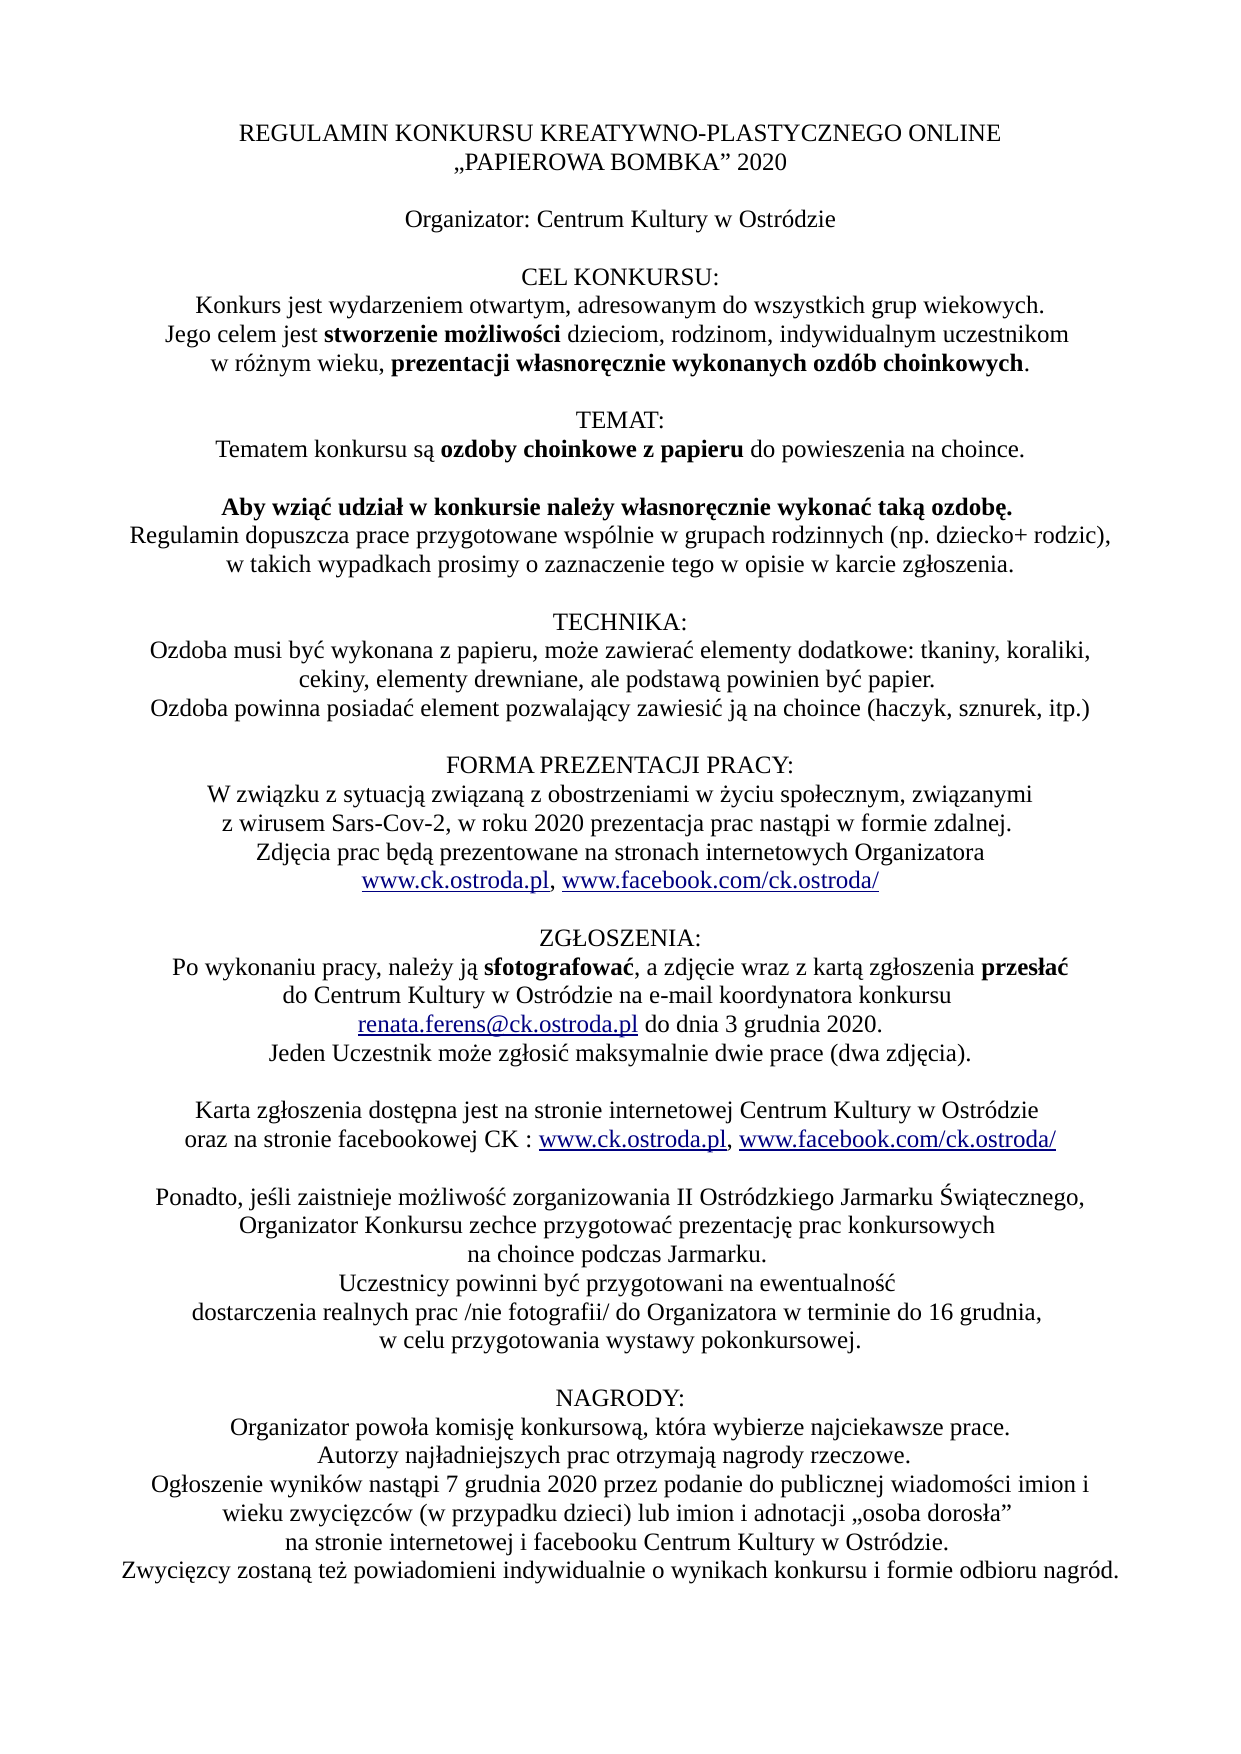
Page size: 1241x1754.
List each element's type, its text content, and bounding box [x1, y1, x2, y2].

text REGULAMIN KONKURSU KREATYWNO-PLASTYCZNEGO ONLINE [118, 118, 1122, 147]
text Ponadto, jeśli zaistnieje możliwość zorganizowania II Ostródzkiego Jarmarku Świątecznego, Organizator Konkursu zechce przygotować prezentację prac konkursowych na choince podczas Jarmarku. [118, 1182, 1122, 1268]
text dostarczenia realnych prac /nie fotografii/ do Organizatora w terminie do 16 grudnia, w celu przygotowania wystawy pokonkursowej. [118, 1297, 1122, 1354]
text Aby wziąć udział w konkursie należy własnoręcznie wykonać taką ozdobę. [118, 492, 1122, 521]
text Jeden Uczestnik może zgłosić maksymalnie dwie prace (dwa zdjęcia). [118, 1038, 1122, 1067]
text TECHNIKA: [118, 607, 1122, 636]
text Organizator: Centrum Kultury w Ostródzie [118, 204, 1122, 233]
text Po wykonaniu pracy, należy ją sfotografować, a zdjęcie wraz z kartą zgłoszenia przesłać do Centrum Kultury w Ostródzie na e-mail koordynatora konkursu [118, 952, 1122, 1009]
text oraz na stronie facebookowej CK : www.ck.ostroda.pl, www.facebook.com/ck.ostroda/ [118, 1124, 1122, 1153]
text FORMA PREZENTACJI PRACY: [118, 751, 1122, 779]
text ZGŁOSZENIA: [118, 923, 1122, 952]
text Zwycięzcy zostaną też powiadomieni indywidualnie o wynikach konkursu i formie odbioru nagród. [118, 1556, 1122, 1584]
text Uczestnicy powinni być przygotowani na ewentualność [118, 1268, 1122, 1297]
text Ogłoszenie wyników nastąpi 7 grudnia 2020 przez podanie do publicznej wiadomości imion i wieku zwycięzców (w przypadku dzieci) lub imion i adnotacji „osoba dorosła” [118, 1469, 1122, 1527]
text Konkurs jest wydarzeniem otwartym, adresowanym do wszystkich grup wiekowych. Jego celem jest stworzenie możliwości dzieciom, rodzinom, indywidualnym uczestnikom w różnym wieku, prezentacji własnoręcznie wykonanych ozdób choinkowych. [118, 291, 1122, 377]
text Regulamin dopuszcza prace przygotowane wspólnie w grupach rodzinnych (np. dziecko+ rodzic), w takich wypadkach prosimy o zaznaczenie tego w opisie w karcie zgłoszenia. [118, 521, 1122, 578]
text Ozdoba musi być wykonana z papieru, może zawierać elementy dodatkowe: tkaniny, koraliki, cekiny, elementy drewniane, ale podstawą powinien być papier. Ozdoba powinna posiadać element pozwalający zawiesić ją na choince (haczyk, sznurek, itp.) [118, 636, 1122, 722]
text Organizator powoła komisję konkursową, która wybierze najciekawsze prace. Autorzy najładniejszych prac otrzymają nagrody rzeczowe. [118, 1412, 1122, 1469]
text W związku z sytuacją związaną z obostrzeniami w życiu społecznym, związanymi z wirusem Sars-Cov-2, w roku 2020 prezentacja prac nastąpi w formie zdalnej. Zdjęcia prac będą prezentowane na stronach internetowych Organizatora www.ck.ostroda.pl, www.facebook.com/ck.ostroda/ [118, 779, 1122, 894]
text „PAPIEROWA BOMBKA” 2020 [118, 147, 1122, 176]
text CEL KONKURSU: [118, 262, 1122, 291]
text NAGRODY: [118, 1383, 1122, 1412]
text renata.ferens@ck.ostroda.pl do dnia 3 grudnia 2020. [118, 1009, 1122, 1038]
text Karta zgłoszenia dostępna jest na stronie internetowej Centrum Kultury w Ostródzie [118, 1096, 1122, 1124]
text na stronie internetowej i facebooku Centrum Kultury w Ostródzie. [118, 1527, 1122, 1556]
text TEMAT: [118, 406, 1122, 434]
text Tematem konkursu są ozdoby choinkowe z papieru do powieszenia na choince. [118, 434, 1122, 463]
